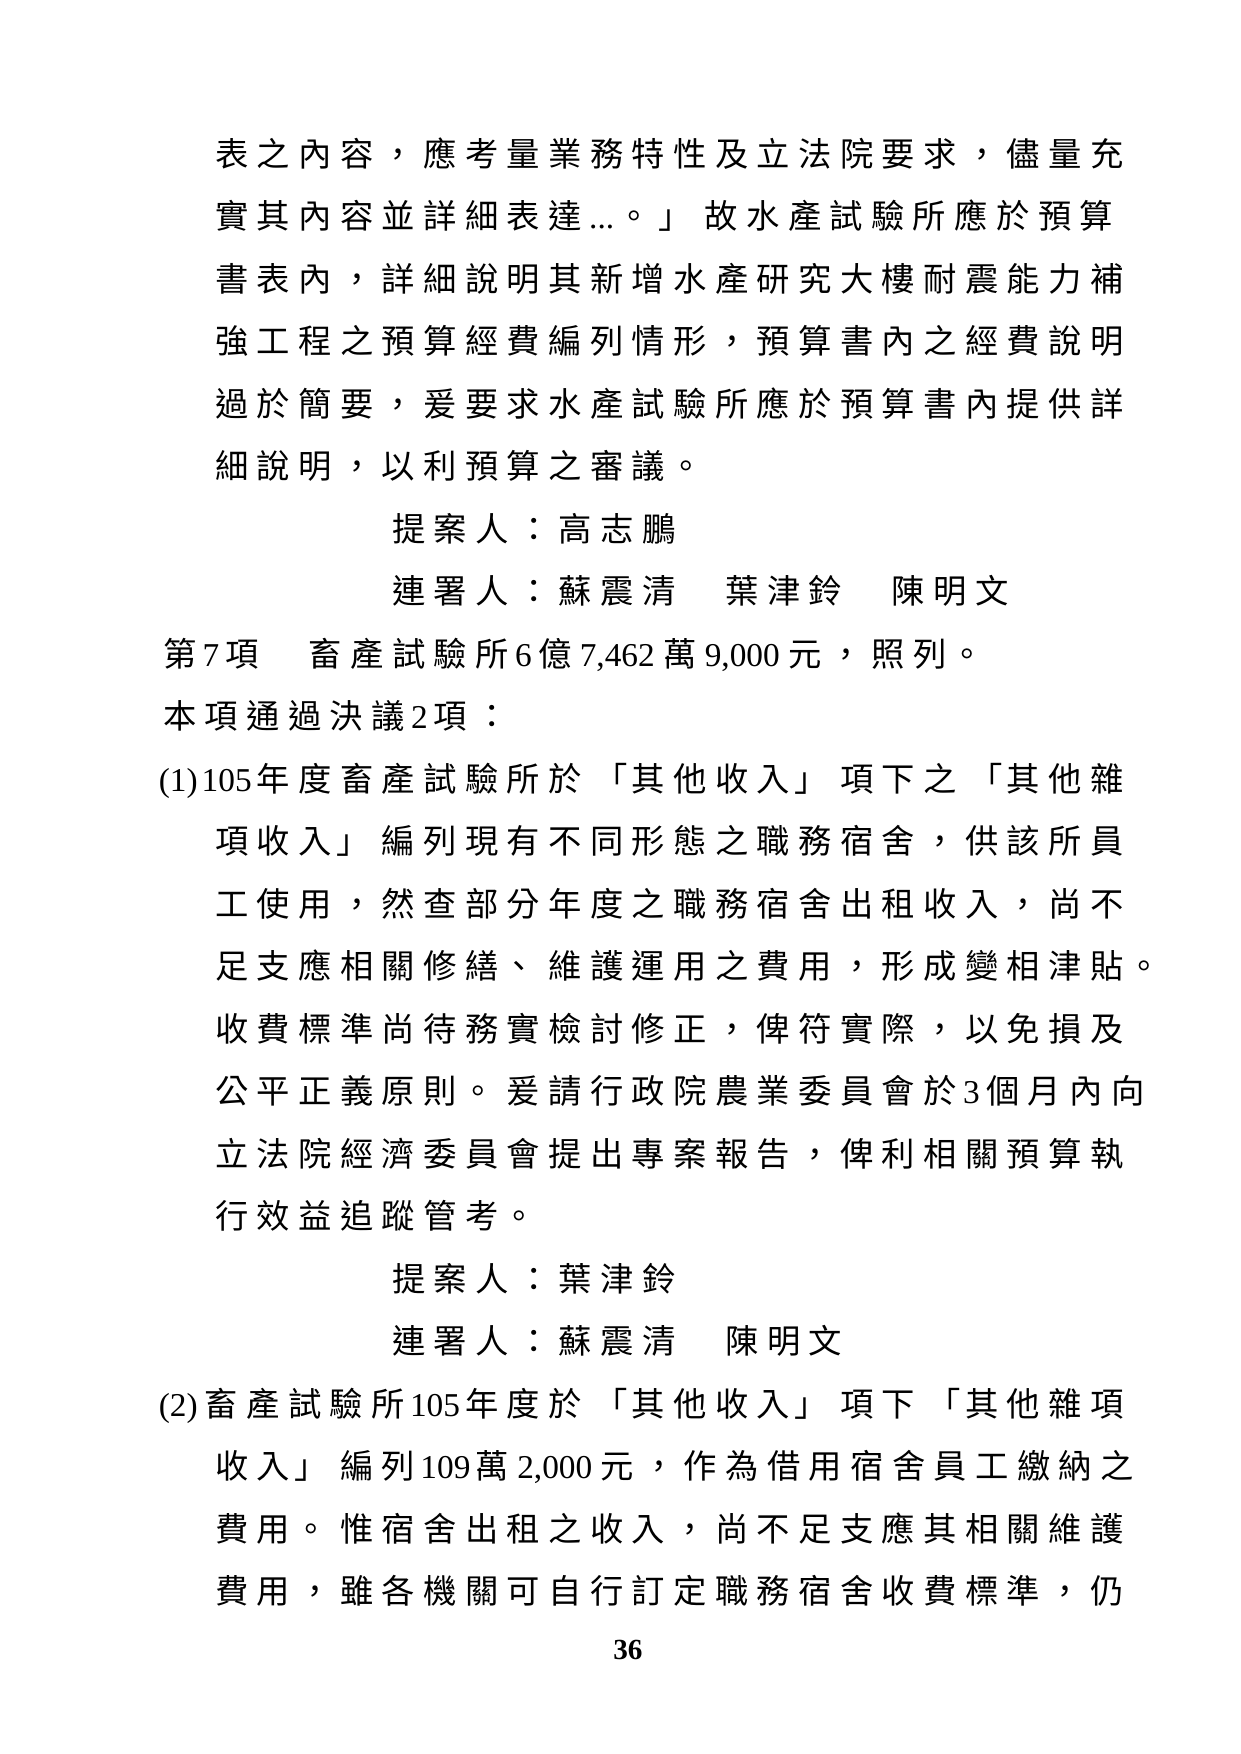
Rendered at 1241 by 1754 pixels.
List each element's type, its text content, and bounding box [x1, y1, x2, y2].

text 連署人：蘇震清 陳明文 [384, 1298, 1044, 1360]
text 提案人：葉津鈴 [384, 1235, 1044, 1298]
list 水產試驗所105年度「營建工程」計畫編列4,150萬元，作為新增水產研究建築物耐震能力補強，根據各機關編製105年度單位預算案應行注意辦理事項第20點規定：「各機關...與歲出計畫提要及分支計畫概況表之內容，應考量業務特性及立法院要求，儘量充實其內容並詳細表達...。」故水產試驗所應於預算書表內，詳細說明其新增水產研究大樓耐震能力補強工程之預算經費編列情形，預算書內之經費說明過於簡要，爰要求水產試驗所應於預算書內提供詳細說明，以利預算之審議。 [150, 110, 1148, 485]
text 第7項 畜產試驗所6億7,462萬9,000元，照列。 [150, 610, 1148, 673]
text 本項通過決議2項： [150, 673, 1148, 735]
text 提案人：高志鵬 [384, 485, 1044, 548]
list 105年度畜產試驗所於「其他收入」項下之「其他雜項收入」編列現有不同形態之職務宿舍，供該所員工使用，然查部分年度之職務宿舍出租收入，尚不足支應相關修繕、維護運用之費用，形成變相津貼。收費標準尚待務實檢討修正，俾符實際，以免損及公平正義原則。爰請行政院農業委員會於3個月內向立法院經濟委員會提出專案報告，俾利相關預算執行效益追蹤管考。 [150, 735, 1148, 1235]
list 畜產試驗所105年度於「其他收入」項下「其他雜項收入」編列109萬2,000元，作為借用宿舍員工繳納之費用。惟宿舍出租之收入，尚不足支應其相關維護費用，雖各機關可自行訂定職務宿舍收費標準，仍 [150, 1360, 1148, 1610]
text 連署人：蘇震清 葉津鈴 陳明文 [384, 548, 1044, 610]
